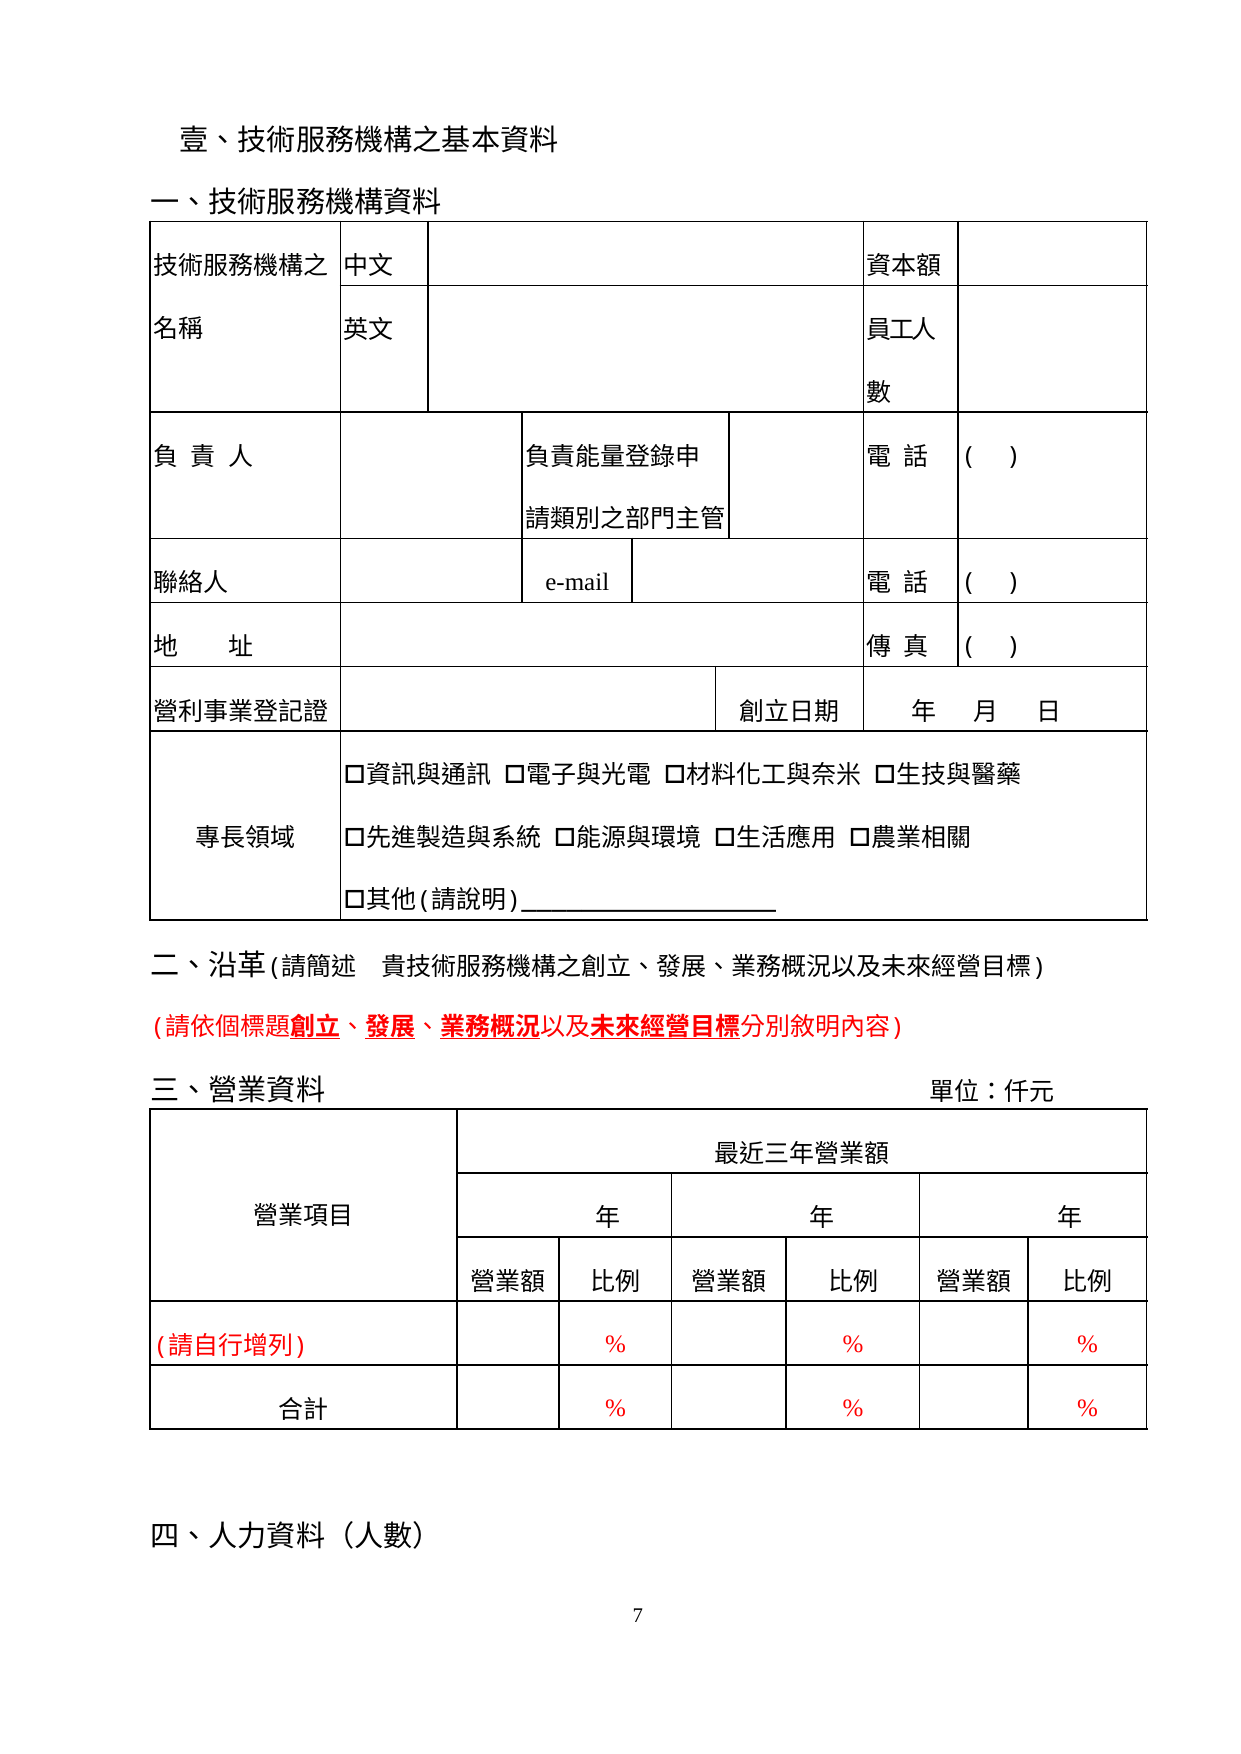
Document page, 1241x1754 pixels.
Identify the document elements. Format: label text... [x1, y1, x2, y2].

table_cell 年 [458, 1174, 671, 1236]
table_cell [341, 667, 715, 730]
table_cell 合計 [151, 1366, 456, 1428]
table_cell 營利事業登記證 [151, 667, 340, 730]
table_cell [429, 286, 863, 411]
table_cell % [560, 1366, 671, 1428]
table_cell 電 話 [864, 539, 957, 602]
table_cell 專長領域 [151, 732, 340, 919]
text 一、技術服務機構資料 [150, 158, 1125, 221]
table_cell 負 責 人 [151, 413, 340, 538]
table_cell [341, 413, 521, 538]
table_cell 英文 [341, 286, 427, 411]
table_cell (請自行增列) [151, 1302, 456, 1364]
table_cell ( ) [959, 539, 1146, 602]
table_cell 員工人數 [864, 286, 957, 411]
table_cell [458, 1302, 558, 1364]
table_cell 傳 真 [864, 603, 957, 666]
table_cell [920, 1302, 1027, 1364]
table_cell 電 話 [864, 413, 957, 538]
table_cell 地 址 [151, 603, 340, 666]
table_cell [458, 1366, 558, 1428]
table_cell 營業額 [458, 1238, 558, 1300]
table_header [959, 222, 1146, 284]
table_cell 比例 [787, 1238, 919, 1300]
table_header 資本額 [864, 222, 957, 284]
table_header 中文 [341, 222, 427, 284]
table_cell % [1029, 1302, 1146, 1364]
table_cell e-mail [523, 539, 631, 602]
table_cell 創立日期 [716, 667, 863, 730]
table_cell 營業額 [672, 1238, 785, 1300]
table_cell [341, 539, 521, 602]
text (請依個標題創立、發展、業務概況以及未來經營目標分別敘明內容) [150, 983, 1125, 1046]
table_cell 聯絡人 [151, 539, 340, 602]
table_cell [672, 1302, 785, 1364]
text 三、營業資料 單位：仟元 [150, 1046, 1125, 1108]
table_cell 營業額 [920, 1238, 1027, 1300]
table_cell [633, 539, 863, 602]
table_cell 負責能量登錄申 請類別之部門主管 [523, 413, 728, 538]
table_cell % [1029, 1366, 1146, 1428]
table_header 最近三年營業額 [458, 1110, 1146, 1172]
table_cell 比例 [560, 1238, 671, 1300]
table_cell ( ) [959, 603, 1146, 666]
table_cell ( ) [959, 413, 1146, 538]
text 二、沿革(請簡述 貴技術服務機構之創立、發展、業務概況以及未來經營目標) [150, 921, 1125, 983]
table_cell [959, 286, 1146, 411]
table_cell 年 月 日 [864, 667, 1146, 730]
table_cell [341, 603, 863, 666]
table_cell 年 [672, 1174, 919, 1236]
table_cell 比例 [1029, 1238, 1146, 1300]
table_cell [730, 413, 863, 538]
table_cell [920, 1366, 1027, 1428]
text 壹、技術服務機構之基本資料 [150, 96, 1125, 158]
table_cell % [787, 1302, 919, 1364]
text 四、人力資料（人數） [150, 1492, 1125, 1555]
table_cell % [560, 1302, 671, 1364]
table_cell 年 [920, 1174, 1146, 1236]
table_header 營業項目 [151, 1110, 456, 1300]
table_header [429, 222, 863, 284]
table_cell % [787, 1366, 919, 1428]
table_header 技術服務機構之名稱 [151, 222, 340, 411]
table_cell 資訊與通訊 電子與光電 材料化工與奈米 生技與醫藥 先進製造與系統 能源與環境 生活應用 農業相關 其他(請說明)_________________ [341, 732, 1146, 919]
table_cell [672, 1366, 785, 1428]
